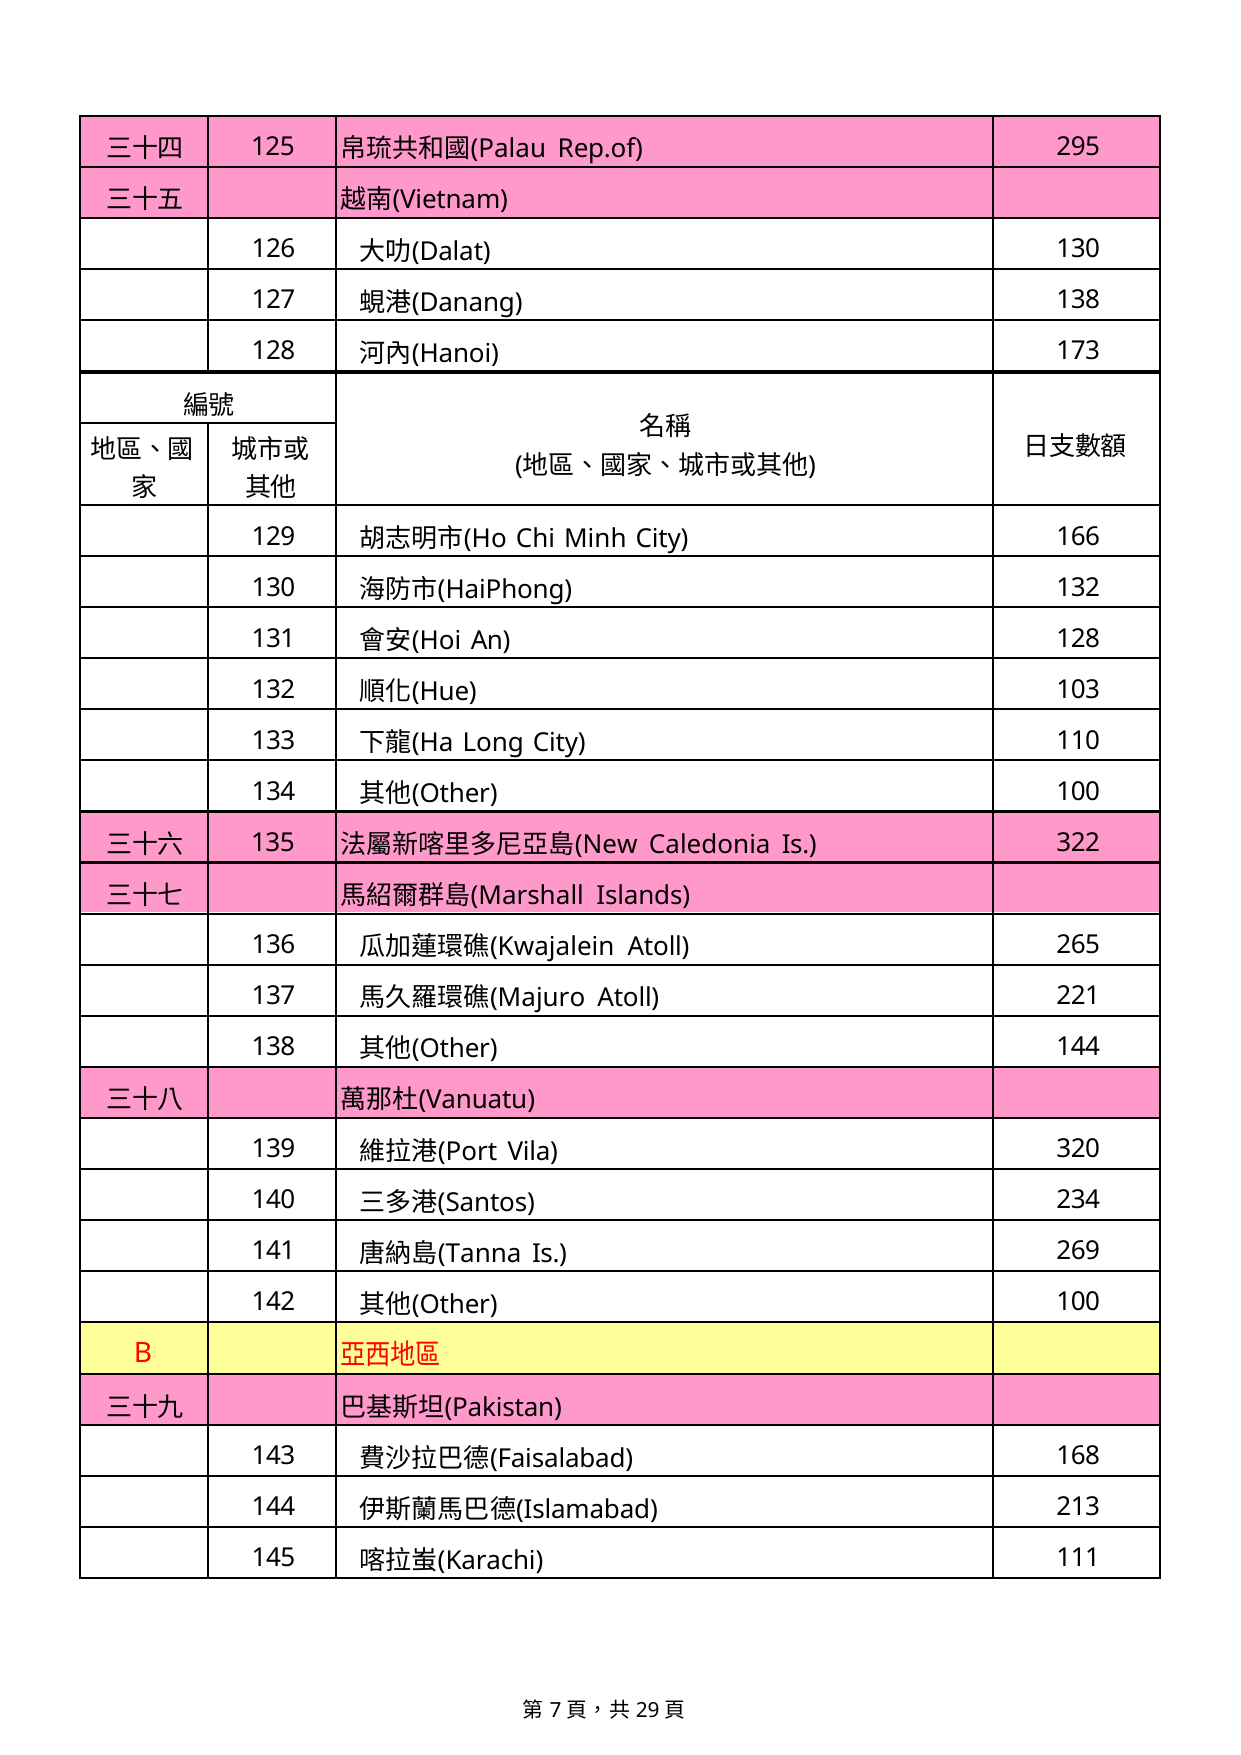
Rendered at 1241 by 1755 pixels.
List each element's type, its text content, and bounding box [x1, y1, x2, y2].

table_cell [81, 1528, 207, 1577]
table_cell 132 [209, 659, 335, 708]
table_cell 136 [209, 915, 335, 963]
table_cell 265 [994, 915, 1159, 963]
table_cell 越南(Vietnam) [337, 168, 992, 217]
table_cell 三十四 [81, 117, 207, 166]
table_cell 三十七 [81, 864, 207, 912]
table_header 日支數額 [994, 374, 1159, 504]
table_cell 138 [209, 1017, 335, 1066]
table_cell 胡志明市(Ho Chi Minh City) [337, 506, 992, 555]
table_cell [81, 1119, 207, 1168]
table_cell 110 [994, 710, 1159, 759]
table_cell [209, 864, 335, 912]
table_cell 三多港(Santos) [337, 1170, 992, 1219]
table_cell 145 [209, 1528, 335, 1577]
table_cell 131 [209, 608, 335, 657]
table_cell 125 [209, 117, 335, 166]
table_cell 會安(Hoi An) [337, 608, 992, 657]
table_header 名稱 (地區、國家、城市或其他) [337, 374, 992, 504]
table_cell [81, 608, 207, 657]
table_cell [81, 506, 207, 555]
table_cell 三十八 [81, 1068, 207, 1117]
table_cell 213 [994, 1477, 1159, 1526]
table_cell 其他(Other) [337, 1017, 992, 1066]
table_cell [81, 270, 207, 319]
table_cell 喀拉蚩(Karachi) [337, 1528, 992, 1577]
table_cell 蜆港(Danang) [337, 270, 992, 319]
table_cell 費沙拉巴德(Faisalabad) [337, 1426, 992, 1475]
table_cell 馬久羅環礁(Majuro Atoll) [337, 966, 992, 1014]
table_cell [994, 1323, 1159, 1373]
table_cell [81, 1170, 207, 1219]
table_cell 143 [209, 1426, 335, 1475]
table_cell 221 [994, 966, 1159, 1014]
table_cell 馬紹爾群島(Marshall Islands) [337, 864, 992, 912]
table_cell 137 [209, 966, 335, 1014]
table_cell 269 [994, 1221, 1159, 1270]
table_cell 地區、國家 [81, 424, 207, 504]
table_cell [81, 1272, 207, 1321]
table_cell 141 [209, 1221, 335, 1270]
table_cell [81, 321, 207, 370]
table_cell 唐納島(Tanna Is.) [337, 1221, 992, 1270]
table_cell 144 [209, 1477, 335, 1526]
table_cell 103 [994, 659, 1159, 708]
table_cell [209, 1375, 335, 1424]
table_cell 河內(Hanoi) [337, 321, 992, 370]
table_cell 173 [994, 321, 1159, 370]
table_cell [81, 761, 207, 810]
table_cell 亞西地區 [337, 1323, 992, 1373]
table_cell [209, 1068, 335, 1117]
table_cell 城市或其他 [209, 424, 335, 504]
table_cell [81, 1426, 207, 1475]
table_cell 巴基斯坦(Pakistan) [337, 1375, 992, 1424]
table_cell [81, 1477, 207, 1526]
table_cell 126 [209, 219, 335, 268]
table_cell 133 [209, 710, 335, 759]
table_cell 144 [994, 1017, 1159, 1066]
table_cell 100 [994, 761, 1159, 810]
table_cell 三十六 [81, 813, 207, 861]
table_cell 129 [209, 506, 335, 555]
table_cell 瓜加蓮環礁(Kwajalein Atoll) [337, 915, 992, 963]
table_cell 法屬新喀里多尼亞島(New Caledonia Is.) [337, 813, 992, 861]
table_cell 322 [994, 813, 1159, 861]
table_cell 其他(Other) [337, 1272, 992, 1321]
table_cell 168 [994, 1426, 1159, 1475]
table_cell 234 [994, 1170, 1159, 1219]
table_cell 130 [994, 219, 1159, 268]
table_cell [209, 1323, 335, 1373]
table_cell [81, 966, 207, 1014]
table_cell [994, 864, 1159, 912]
table_cell 111 [994, 1528, 1159, 1577]
table_cell [81, 710, 207, 759]
table_cell 三十五 [81, 168, 207, 217]
table_cell 166 [994, 506, 1159, 555]
table_cell [81, 1017, 207, 1066]
table_cell 135 [209, 813, 335, 861]
table_cell 伊斯蘭馬巴德(Islamabad) [337, 1477, 992, 1526]
table_cell [209, 168, 335, 217]
table_cell B [81, 1323, 207, 1373]
table_cell 其他(Other) [337, 761, 992, 810]
table_cell 132 [994, 557, 1159, 606]
table_cell 140 [209, 1170, 335, 1219]
table_cell 順化(Hue) [337, 659, 992, 708]
table_cell 三十九 [81, 1375, 207, 1424]
table_cell 128 [209, 321, 335, 370]
table_cell [994, 1375, 1159, 1424]
table_cell 大叻(Dalat) [337, 219, 992, 268]
table_header 編號 [81, 374, 335, 422]
table_cell 130 [209, 557, 335, 606]
table_cell [81, 1221, 207, 1270]
table_cell 139 [209, 1119, 335, 1168]
table_cell 128 [994, 608, 1159, 657]
table_cell 海防市(HaiPhong) [337, 557, 992, 606]
table_cell 下龍(Ha Long City) [337, 710, 992, 759]
table_cell 萬那杜(Vanuatu) [337, 1068, 992, 1117]
table_cell [81, 659, 207, 708]
table_cell 295 [994, 117, 1159, 166]
table_cell 127 [209, 270, 335, 319]
table_cell 100 [994, 1272, 1159, 1321]
table_cell [994, 168, 1159, 217]
table_cell 320 [994, 1119, 1159, 1168]
table_cell [81, 915, 207, 963]
table_cell 維拉港(Port Vila) [337, 1119, 992, 1168]
table_cell [81, 557, 207, 606]
table_cell [994, 1068, 1159, 1117]
table_cell [81, 219, 207, 268]
table_cell 134 [209, 761, 335, 810]
table_cell 142 [209, 1272, 335, 1321]
table_cell 帛琉共和國(Palau Rep.of) [337, 117, 992, 166]
table_cell 138 [994, 270, 1159, 319]
